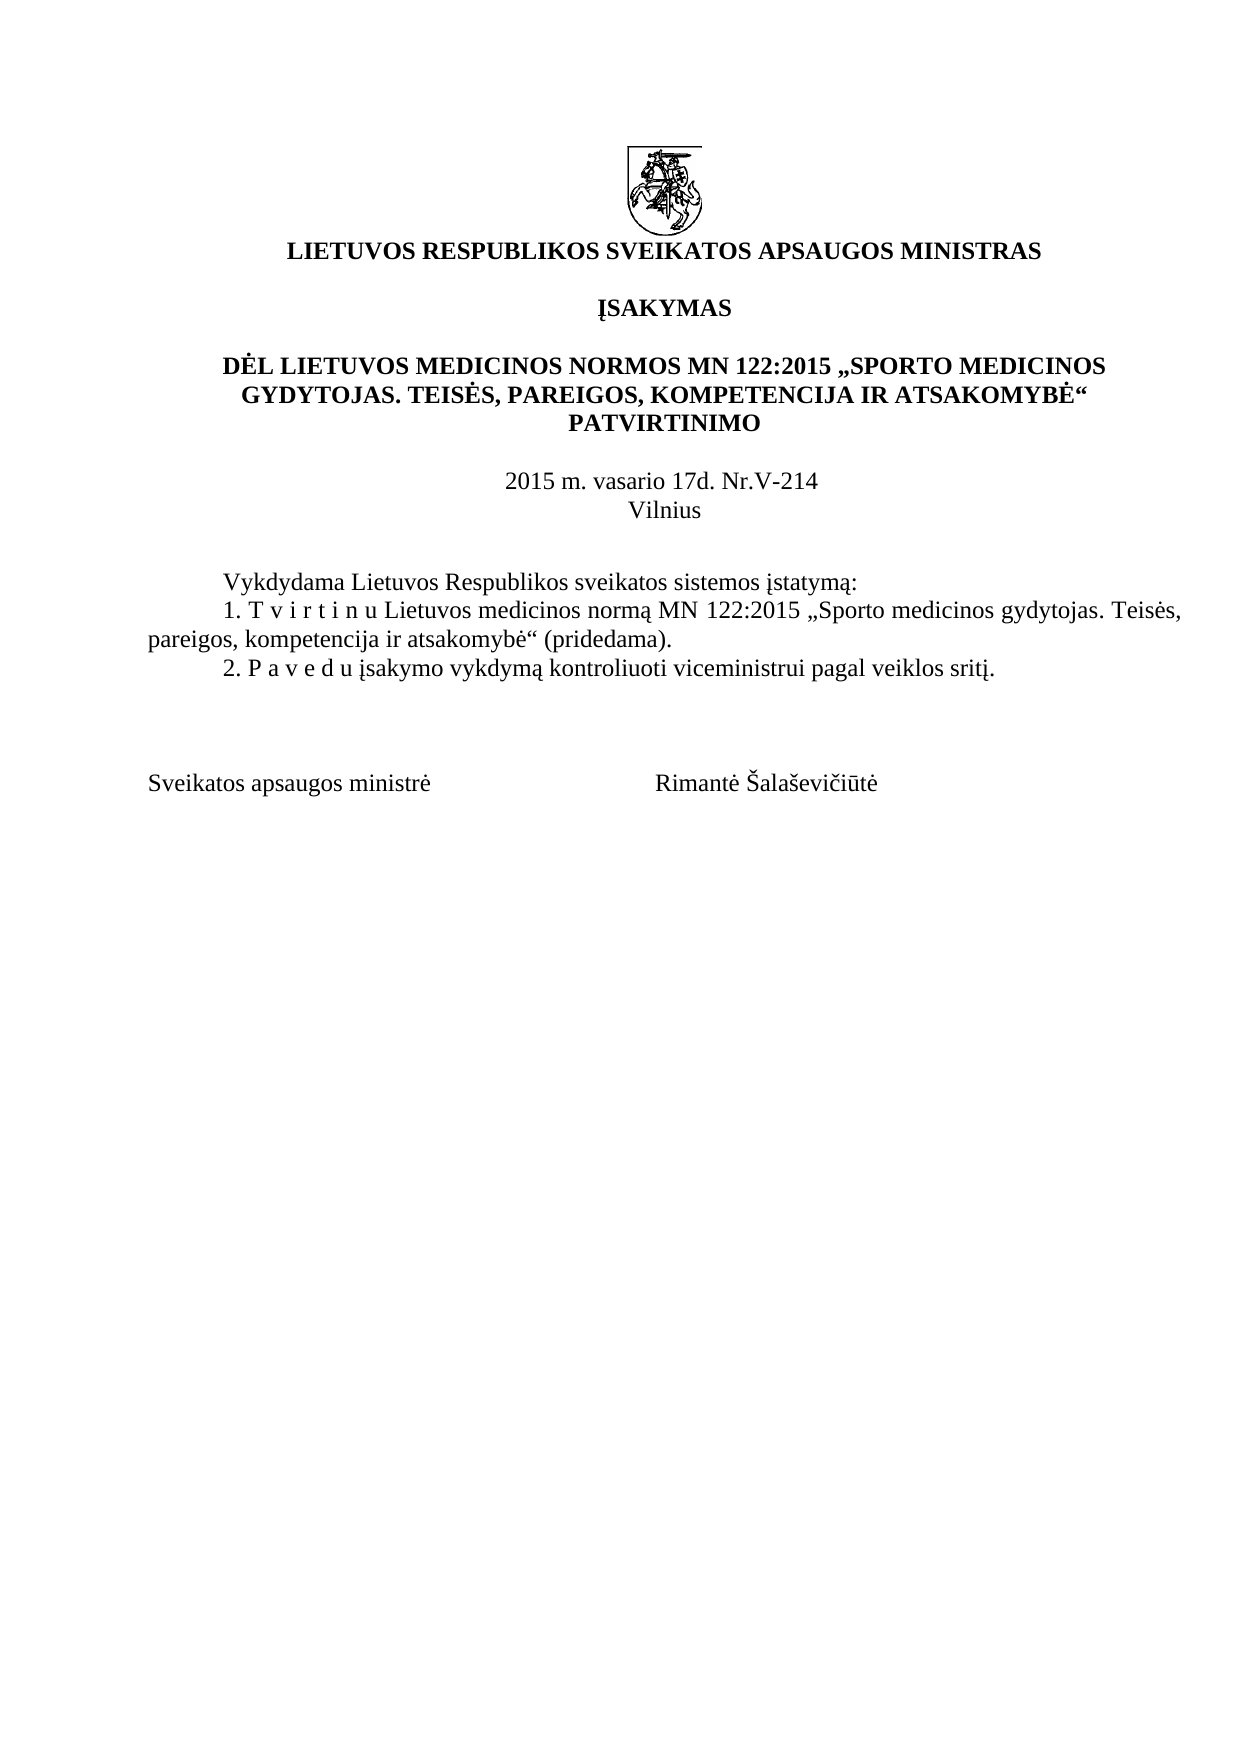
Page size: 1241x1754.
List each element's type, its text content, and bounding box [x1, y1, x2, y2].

text Sveikatos apsaugos ministrė Rimantė Šalaševičiūtė [148, 768, 1181, 797]
text 2. P a v e d u įsakymo vykdymą kontroliuoti viceministrui pagal veiklos sritį. [148, 653, 1181, 682]
text LIETUVOS RESPUBLIKOS SVEIKATOS APSAUGOS MINISTRAS [148, 236, 1181, 265]
text DĖL LIETUVOS MEDICINOS NORMOS MN 122:2015 „SPORTO MEDICINOS GYDYTOJAS. TEISĖS, PAREIGOS, KOMPETENCIJA IR ATSAKOMYBĖ“ PATVIRTINIMO [148, 351, 1181, 437]
text ĮSAKYMAS [148, 293, 1181, 322]
text 2015 m. vasario 17d. Nr.V-214 [148, 466, 1181, 495]
text 1. T v i r t i n u Lietuvos medicinos normą MN 122:2015 „Sporto medicinos gydytojas. Teisės, pareigos, kompetencija ir atsakomybė“ (pridedama). [148, 595, 1181, 653]
text Vykdydama Lietuvos Respublikos sveikatos sistemos įstatymą: [148, 567, 1181, 595]
text Vilnius [148, 495, 1181, 523]
